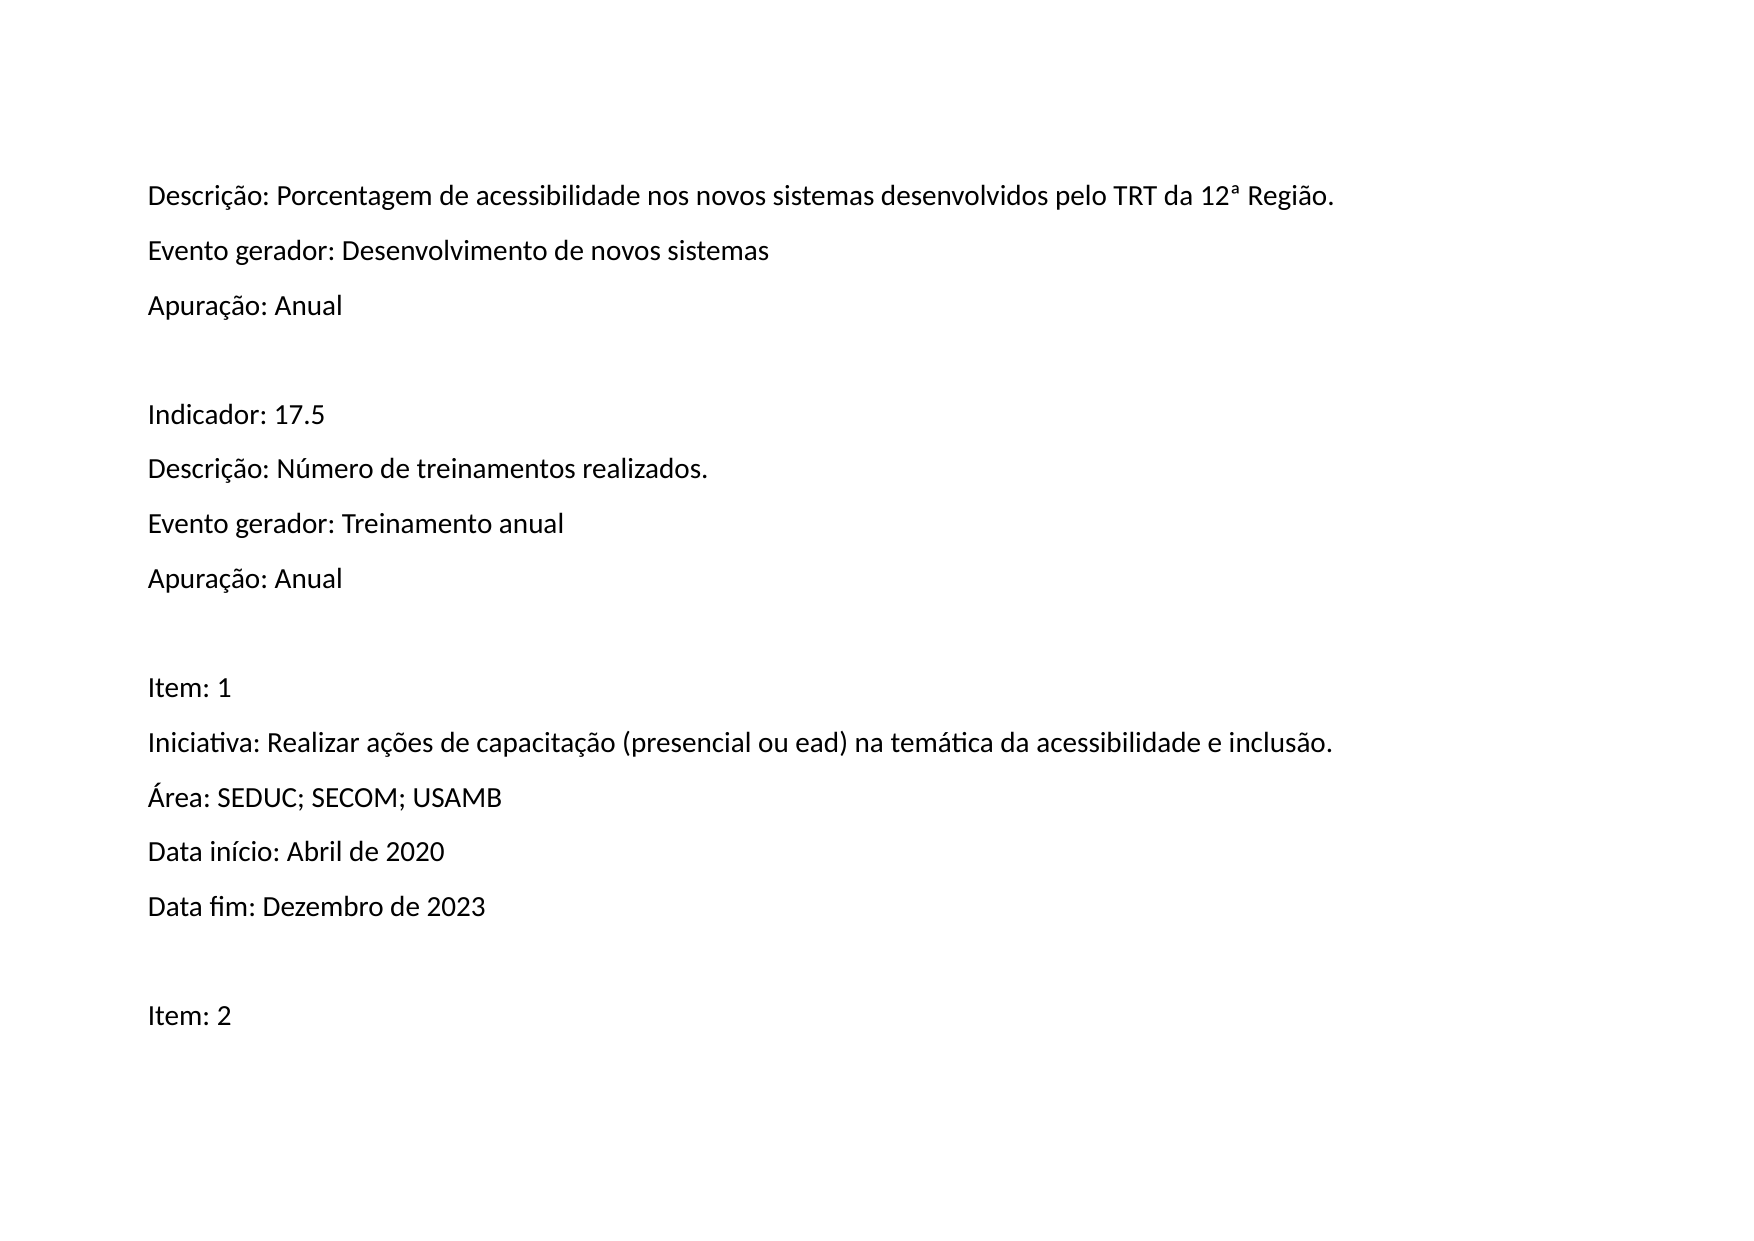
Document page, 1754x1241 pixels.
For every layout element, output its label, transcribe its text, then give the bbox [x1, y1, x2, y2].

text Item: 1 [148, 669, 1606, 705]
text Iniciativa: Realizar ações de capacitação (presencial ou ead) na temática da acessibilidade e inclusão. [148, 724, 1606, 760]
text Apuração: Anual [148, 560, 1606, 596]
text Descrição: Porcentagem de acessibilidade nos novos sistemas desenvolvidos pelo TRT da 12ª Região. [148, 177, 1606, 213]
text Apuração: Anual [148, 287, 1606, 322]
text Evento gerador: Treinamento anual [148, 505, 1606, 541]
text Data fim: Dezembro de 2023 [148, 888, 1606, 924]
text Área: SEDUC; SECOM; USAMB [148, 779, 1606, 814]
text Indicador: 17.5 [148, 396, 1606, 432]
text Evento gerador: Desenvolvimento de novos sistemas [148, 232, 1606, 267]
text Data início: Abril de 2020 [148, 833, 1606, 869]
text Item: 2 [148, 997, 1606, 1033]
text Descrição: Número de treinamentos realizados. [148, 451, 1606, 486]
